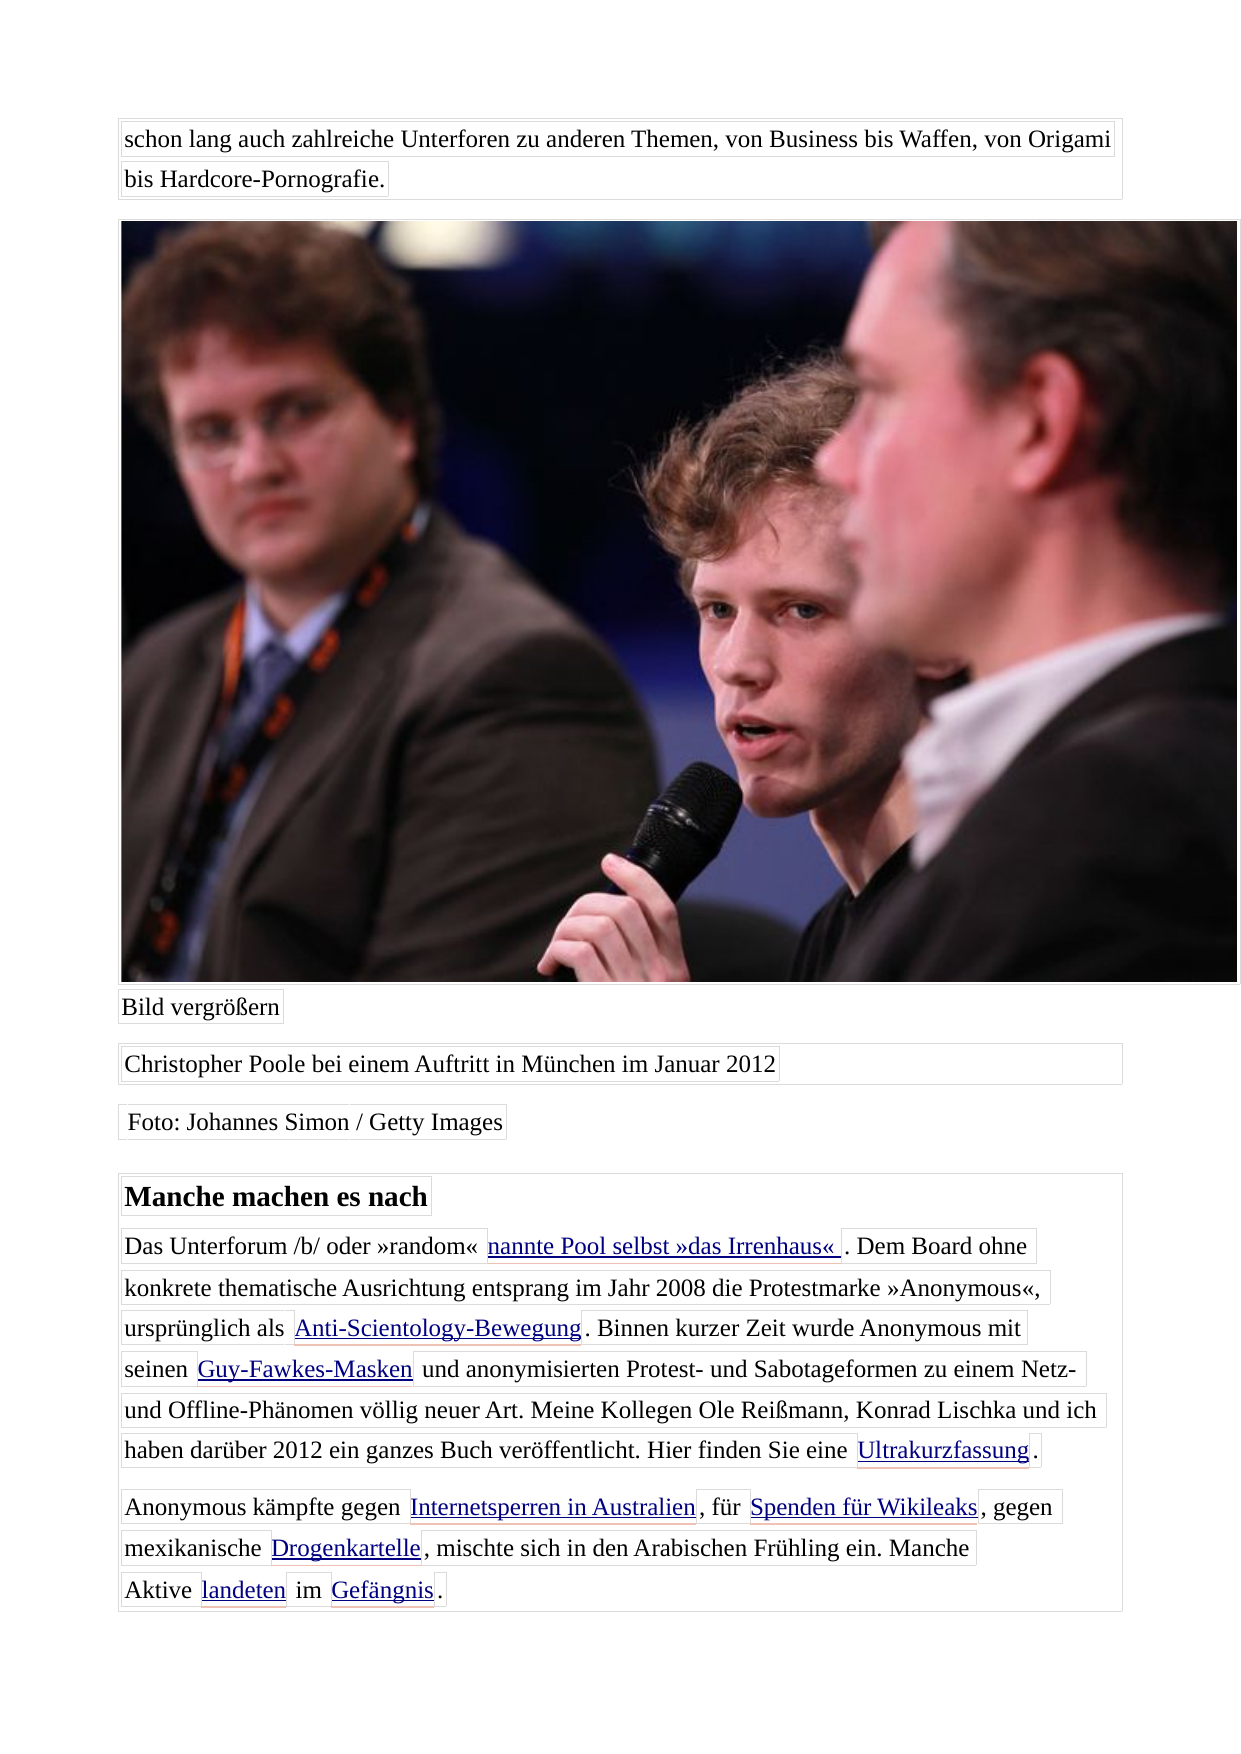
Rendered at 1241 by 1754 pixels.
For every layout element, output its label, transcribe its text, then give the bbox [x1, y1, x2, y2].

picture [121, 221, 1237, 982]
text [507, 1104, 1122, 1139]
text Das Unterforum /b/ oder »random« nannte Pool selbst »das Irrenhaus« . Dem Board ohne konkrete thematische Ausrichtung entsprang im Jahr 2008 die Protestmarke »Anonymous«, ursprünglich als Anti-Scientology-Bewegung. Binnen kurzer Zeit wurde Anonymous mit seinen Guy-Fawkes-Masken und anonymisierten Protest- und Sabotageformen zu einem Netz- und Offline-Phänomen völlig neuer Art. Meine Kollegen Ole Reißmann, Konrad Lischka und ich haben darüber 2012 ein ganzes Buch veröffentlicht. Hier finden Sie eine Ultrakurzfassung. [119, 1225, 1122, 1469]
text schon lang auch zahlreiche Unterforen zu anderen Themen, von Business bis Waffen, von Origami bis Hardcore-Pornografie. [119, 119, 1122, 199]
text Anonymous kämpfte gegen Internetsperren in Australien, für Spenden für Wikileaks, gegen mexikanische Drogenkartelle, mischte sich in den Arabischen Frühling ein. Manche Aktive landeten im Gefängnis. [119, 1486, 1122, 1611]
text [284, 989, 1122, 1023]
text Foto: Johannes Simon / Getty Images [119, 1105, 506, 1139]
subtitle Manche machen es nach [119, 1174, 1122, 1216]
text Christopher Poole bei einem Auftritt in München im Januar 2012 [119, 1044, 1122, 1084]
text Bild vergrößern [119, 990, 283, 1023]
